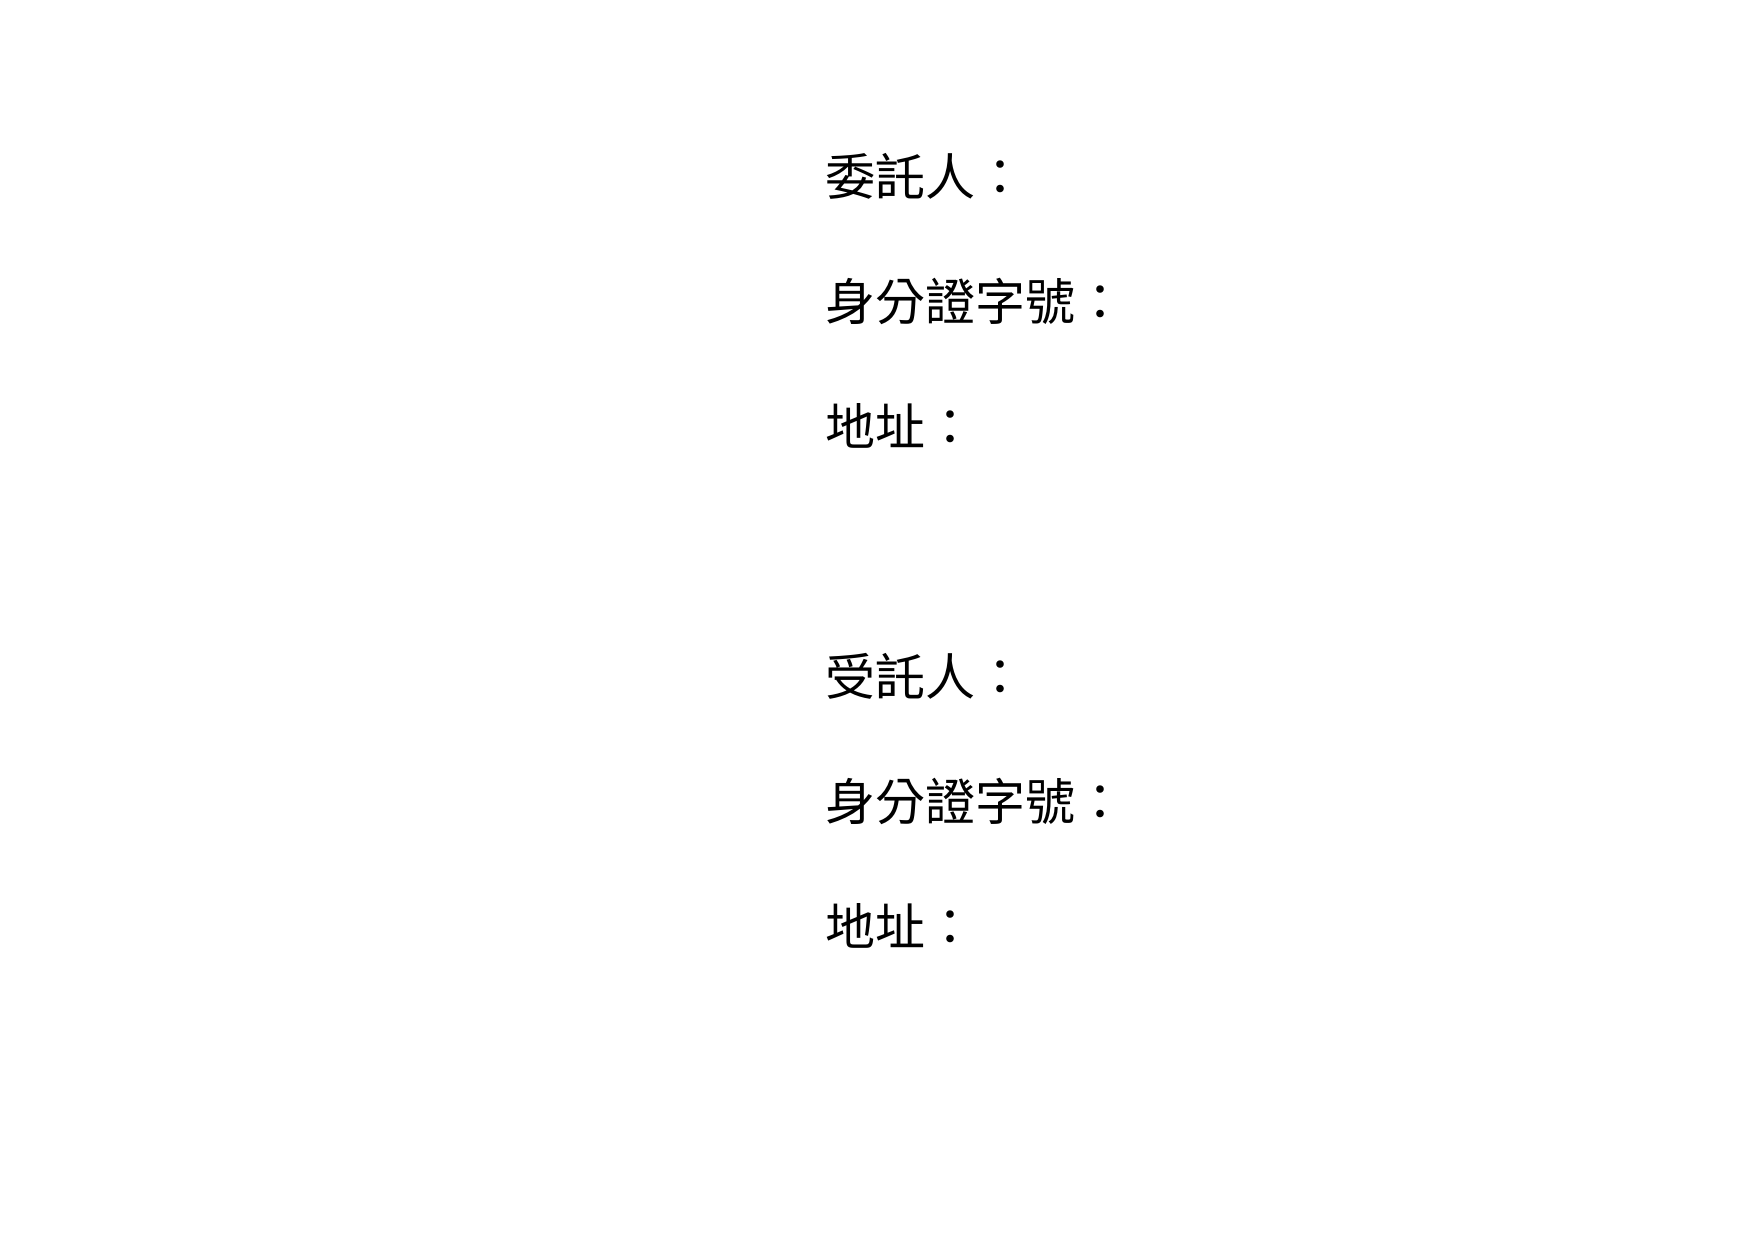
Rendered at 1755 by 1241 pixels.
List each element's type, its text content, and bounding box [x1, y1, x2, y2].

text 受託人： [825, 601, 1675, 726]
text 委託人： [825, 101, 1675, 226]
text 身分證字號： [825, 726, 1675, 851]
text 地址： [825, 351, 1675, 476]
text 身分證字號： [825, 226, 1675, 351]
text 地址： [825, 851, 1675, 976]
